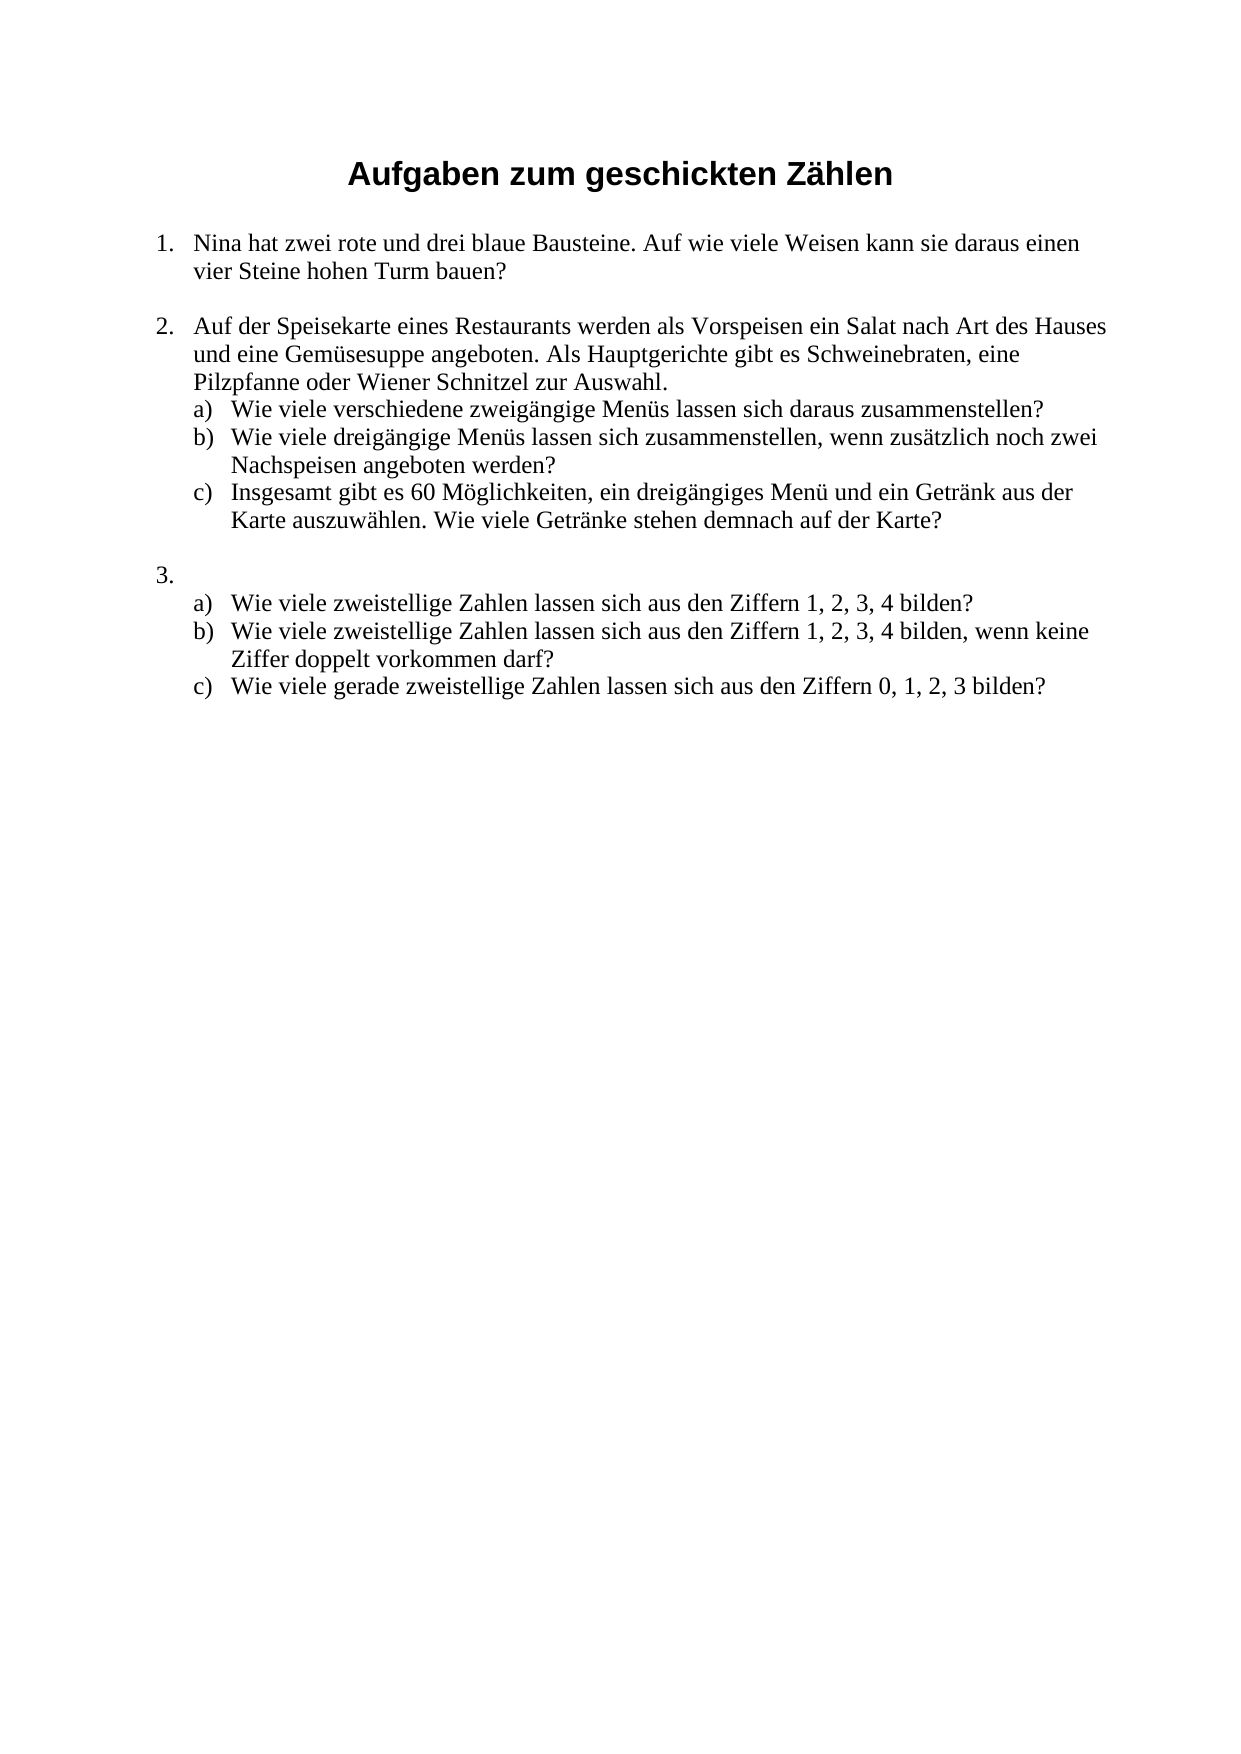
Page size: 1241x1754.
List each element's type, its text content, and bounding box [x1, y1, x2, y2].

list Auf der Speisekarte eines Restaurants werden als Vorspeisen ein Salat nach Art des Hauses und eine Gemüsesuppe angeboten. Als Hauptgerichte gibt es Schweinebraten, eine Pilzpfanne oder Wiener Schnitzel zur Auswahl. [156, 312, 1122, 395]
list Wie viele gerade zweistellige Zahlen lassen sich aus den Ziffern 0, 1, 2, 3 bilden? [193, 672, 1122, 700]
text Aufgaben zum geschickten Zählen [118, 155, 1122, 192]
list Wie viele verschiedene zweigängige Menüs lassen sich daraus zusammenstellen? [193, 395, 1122, 423]
list Insgesamt gibt es 60 Möglichkeiten, ein dreigängiges Menü und ein Getränk aus der Karte auszuwählen. Wie viele Getränke stehen demnach auf der Karte? [193, 478, 1122, 534]
list Wie viele zweistellige Zahlen lassen sich aus den Ziffern 1, 2, 3, 4 bilden? [193, 589, 1122, 617]
list Wie viele dreigängige Menüs lassen sich zusammenstellen, wenn zusätzlich noch zwei Nachspeisen angeboten werden? [193, 423, 1122, 478]
list Wie viele zweistellige Zahlen lassen sich aus den Ziffern 1, 2, 3, 4 bilden, wenn keine Ziffer doppelt vorkommen darf? [193, 617, 1122, 672]
list Nina hat zwei rote und drei blaue Bausteine. Auf wie viele Weisen kann sie daraus einen vier Steine hohen Turm bauen? [156, 229, 1122, 284]
